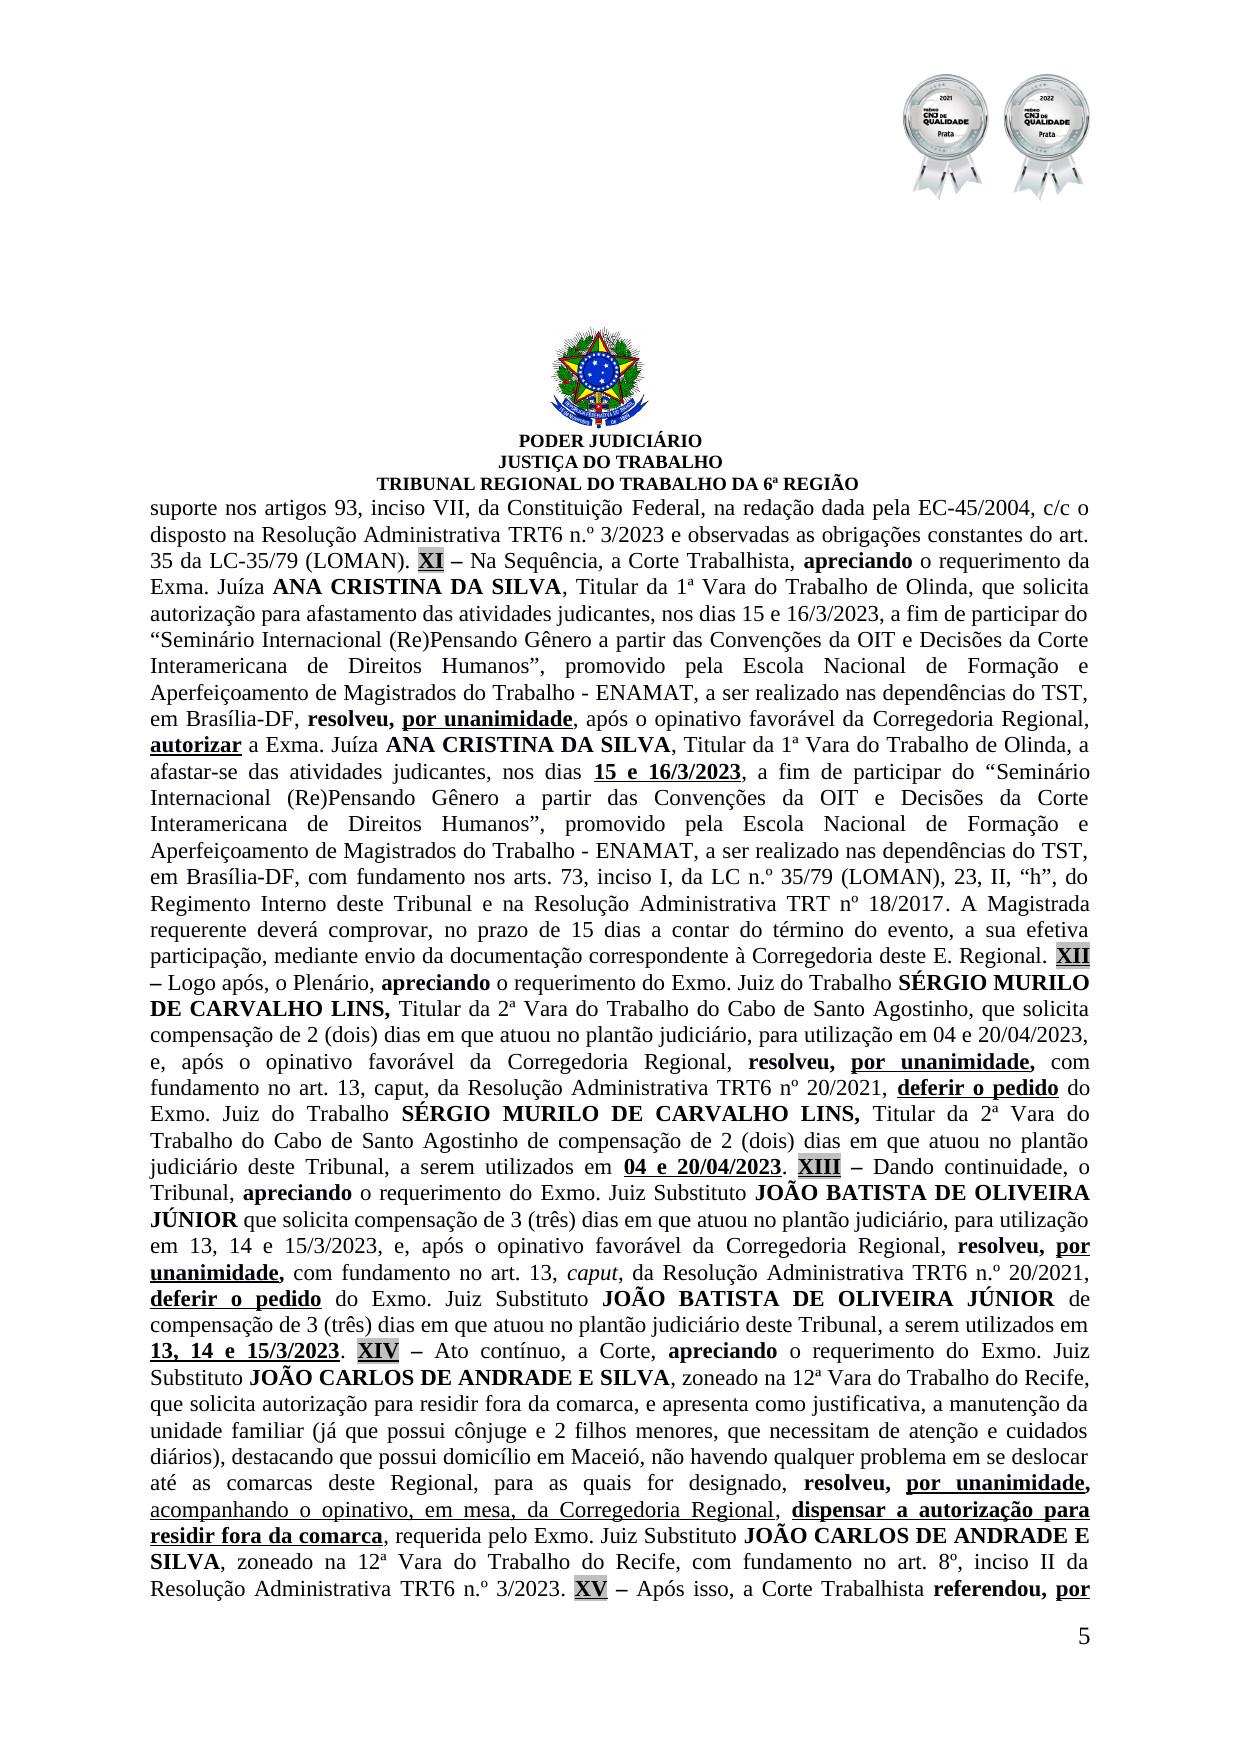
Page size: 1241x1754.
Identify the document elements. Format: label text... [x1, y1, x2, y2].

text suporte nos artigos 93, inciso VII, da Constituição Federal, na redação dada pela EC-45/2004, c/c o disposto na Resolução Administrativa TRT6 n.º 3/2023 e observadas as obrigações constantes do art. 35 da LC-35/79 (LOMAN). XI – Na Sequência, a Corte Trabalhista, apreciando o requerimento da Exma. Juíza ANA CRISTINA DA SILVA, Titular da 1ª Vara do Trabalho de Olinda, que solicita autorização para afastamento das atividades judicantes, nos dias 15 e 16/3/2023, a fim de participar do “Seminário Internacional (Re)Pensando Gênero a partir das Convenções da OIT e Decisões da Corte Interamericana de Direitos Humanos”, promovido pela Escola Nacional de Formação e Aperfeiçoamento de Magistrados do Trabalho - ENAMAT, a ser realizado nas dependências do TST, em Brasília-DF, resolveu, por unanimidade, após o opinativo favorável da Corregedoria Regional, autorizar a Exma. Juíza ANA CRISTINA DA SILVA, Titular da 1ª Vara do Trabalho de Olinda, a afastar-se das atividades judicantes, nos dias 15 e 16/3/2023, a fim de participar do “Seminário Internacional (Re)Pensando Gênero a partir das Convenções da OIT e Decisões da Corte Interamericana de Direitos Humanos”, promovido pela Escola Nacional de Formação e Aperfeiçoamento de Magistrados do Trabalho - ENAMAT, a ser realizado nas dependências do TST, em Brasília-DF, com fundamento nos arts. 73, inciso I, da LC n.º 35/79 (LOMAN), 23, II, “h”, do Regimento Interno deste Tribunal e na Resolução Administrativa TRT nº 18/2017. A Magistrada requerente deverá comprovar, no prazo de 15 dias a contar do término do evento, a sua efetiva participação, mediante envio da documentação correspondente à Corregedoria deste E. Regional. XII – Logo após, o Plenário, apreciando o requerimento do Exmo. Juiz do Trabalho SÉRGIO MURILO DE CARVALHO LINS, Titular da 2ª Vara do Trabalho do Cabo de Santo Agostinho, que solicita compensação de 2 (dois) dias em que atuou no plantão judiciário, para utilização em 04 e 20/04/2023, e, após o opinativo favorável da Corregedoria Regional, resolveu, por unanimidade, com fundamento no art. 13, caput, da Resolução Administrativa TRT6 nº 20/2021, deferir o pedido do Exmo. Juiz do Trabalho SÉRGIO MURILO DE CARVALHO LINS, Titular da 2ª Vara do Trabalho do Cabo de Santo Agostinho de compensação de 2 (dois) dias em que atuou no plantão judiciário deste Tribunal, a serem utilizados em 04 e 20/04/2023. XIII – Dando continuidade, o Tribunal, apreciando o requerimento do Exmo. Juiz Substituto JOÃO BATISTA DE OLIVEIRA JÚNIOR que solicita compensação de 3 (três) dias em que atuou no plantão judiciário, para utilização em 13, 14 e 15/3/2023, e, após o opinativo favorável da Corregedoria Regional, resolveu, por unanimidade, com fundamento no art. 13, caput, da Resolução Administrativa TRT6 n.º 20/2021, deferir o pedido do Exmo. Juiz Substituto JOÃO BATISTA DE OLIVEIRA JÚNIOR de compensação de 3 (três) dias em que atuou no plantão judiciário deste Tribunal, a serem utilizados em 13, 14 e 15/3/2023. XIV – Ato contínuo, a Corte, apreciando o requerimento do Exmo. Juiz Substituto JOÃO CARLOS DE ANDRADE E SILVA, zoneado na 12ª Vara do Trabalho do Recife, que solicita autorização para residir fora da comarca, e apresenta como justificativa, a manutenção da unidade familiar (já que possui cônjuge e 2 filhos menores, que necessitam de atenção e cuidados diários), destacando que possui domicílio em Maceió, não havendo qualquer problema em se deslocar até as comarcas deste Regional, para as quais for designado, resolveu, por unanimidade, acompanhando o opinativo, em mesa, da Corregedoria Regional, dispensar a autorização para residir fora da comarca, requerida pelo Exmo. Juiz Substituto JOÃO CARLOS DE ANDRADE E SILVA, zoneado na 12ª Vara do Trabalho do Recife, com fundamento no art. 8º, inciso II da Resolução Administrativa TRT6 n.º 3/2023. XV – Após isso, a Corte Trabalhista referendou, por [150, 494, 1090, 1601]
